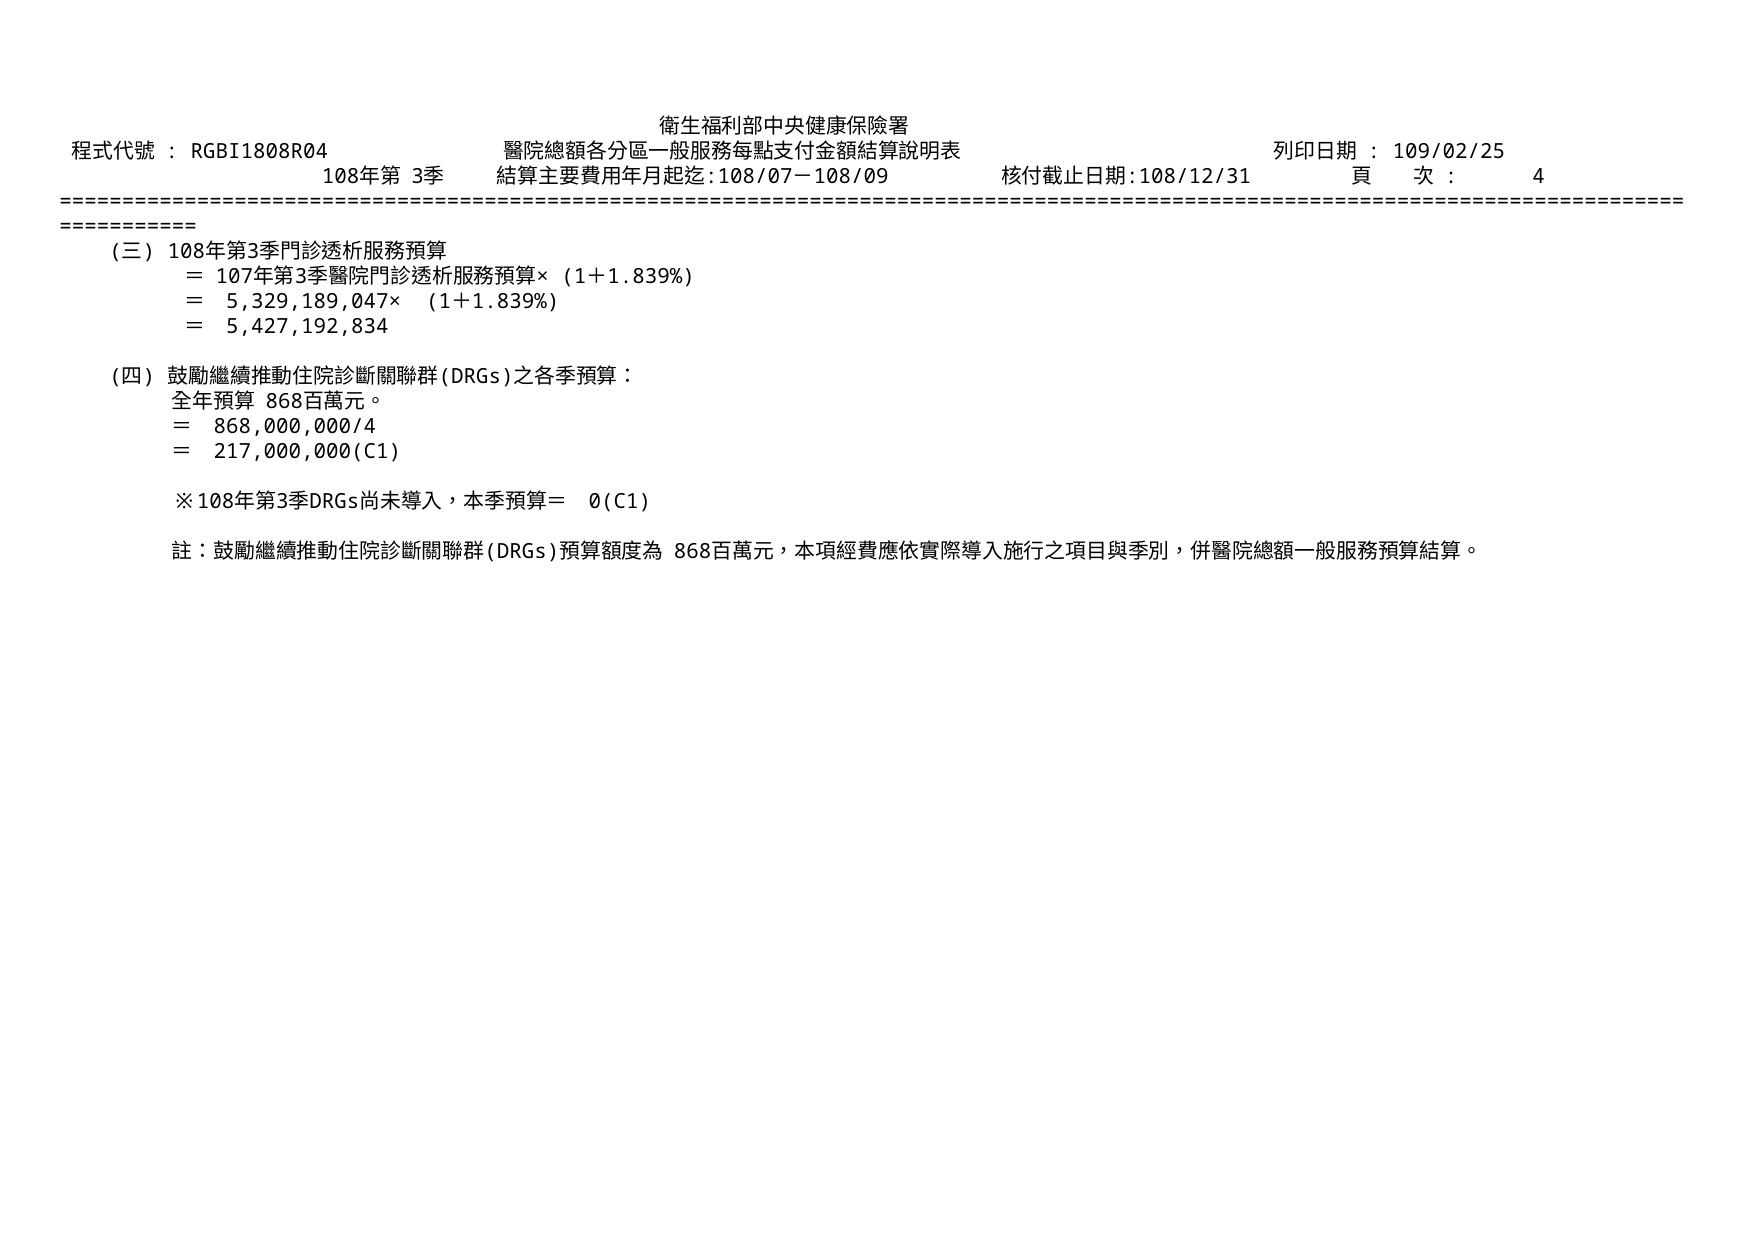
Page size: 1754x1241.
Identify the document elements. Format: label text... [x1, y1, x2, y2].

text ＝ 5,329,189,047× (1＋1.839%) [59, 289, 1695, 314]
text 註：鼓勵繼續推動住院診斷關聯群(DRGs)預算額度為 868百萬元，本項經費應依實際導入施行之項目與季別，併醫院總額一般服務預算結算。 [59, 539, 1695, 564]
text (四) 鼓勵繼續推動住院診斷關聯群(DRGs)之各季預算： [59, 364, 1695, 389]
text 108年第 3季 結算主要費用年月起迄:108/07－108/09 核付截止日期:108/12/31 頁 次 : 4 [59, 164, 1695, 189]
text 衛生福利部中央健康保險署 [59, 114, 1695, 139]
text ※108年第3季DRGs尚未導入，本季預算＝ 0(C1) [59, 489, 1695, 514]
text ＝ 868,000,000/4 [59, 414, 1695, 439]
text ============================================================================================================================================= [59, 189, 1695, 239]
text ＝ 5,427,192,834 [59, 314, 1695, 339]
text (三) 108年第3季門診透析服務預算 [59, 239, 1695, 264]
text ＝ 107年第3季醫院門診透析服務預算× (1＋1.839%) [59, 264, 1695, 289]
text 程式代號 : RGBI1808R04 醫院總額各分區一般服務每點支付金額結算說明表 列印日期 : 109/02/25 [59, 139, 1695, 164]
text 全年預算 868百萬元。 [59, 389, 1695, 414]
text ＝ 217,000,000(C1) [59, 439, 1695, 464]
